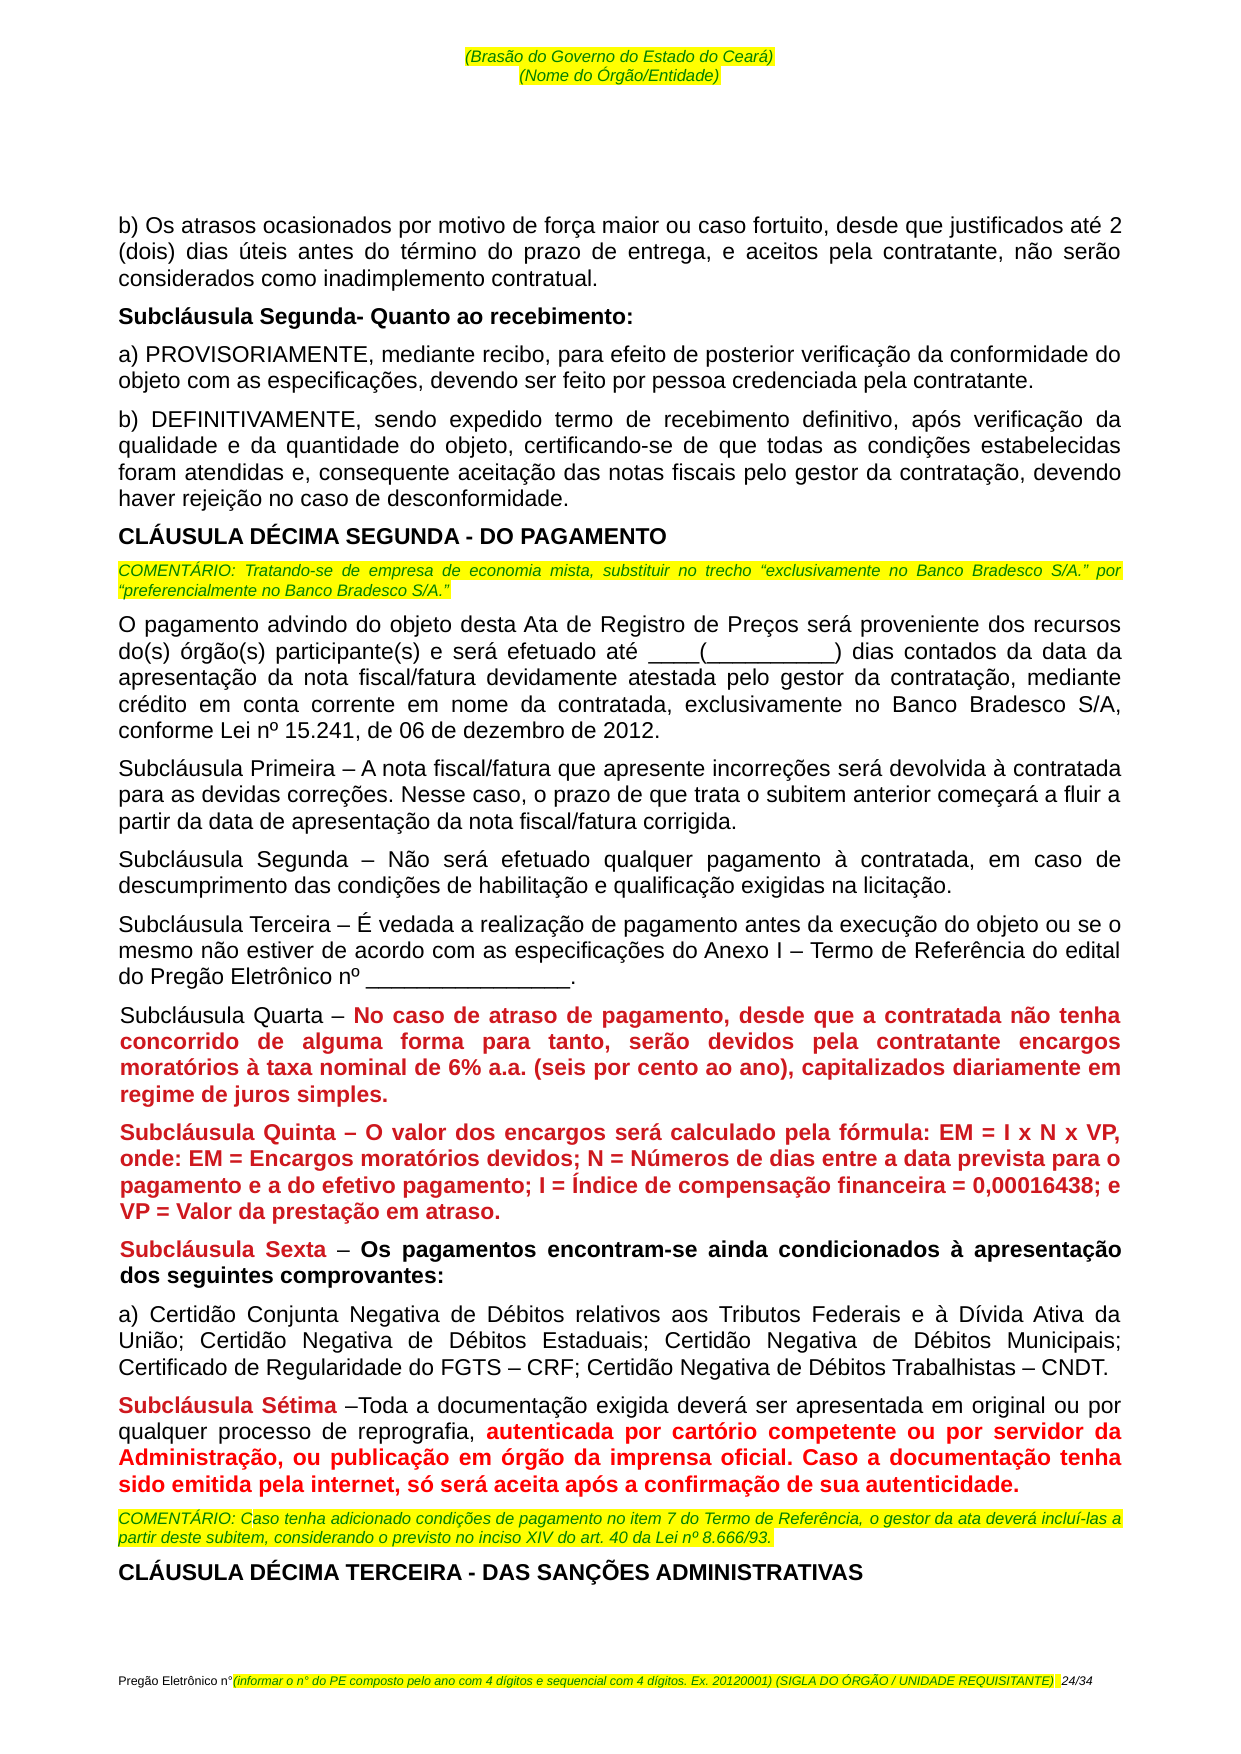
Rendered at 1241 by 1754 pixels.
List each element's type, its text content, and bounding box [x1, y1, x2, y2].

text CLÁUSULA DÉCIMA SEGUNDA - DO PAGAMENTO [118, 523, 1122, 549]
text Subcláusula Primeira – A nota fiscal/fatura que apresente incorreções será devolvida à contratada para as devidas correções. Nesse caso, o prazo de que trata o subitem anterior começará a fluir a partir da data de apresentação da nota fiscal/fatura corrigida. [118, 755, 1122, 834]
text Subcláusula Segunda – Não será efetuado qualquer pagamento à contratada, em caso de descumprimento das condições de habilitação e qualificação exigidas na licitação. [118, 846, 1122, 899]
text a) Certidão Conjunta Negativa de Débitos relativos aos Tributos Federais e à Dívida Ativa da União; Certidão Negativa de Débitos Estaduais; Certidão Negativa de Débitos Municipais; Certificado de Regularidade do FGTS – CRF; Certidão Negativa de Débitos Trabalhistas – CNDT. [118, 1301, 1122, 1380]
text Subcláusula Sétima –Toda a documentação exigida deverá ser apresentada em original ou por qualquer processo de reprografia, autenticada por cartório competente ou por servidor da Administração, ou publicação em órgão da imprensa oficial. Caso a documentação tenha sido emitida pela internet, só será aceita após a confirmação de sua autenticidade. [118, 1392, 1122, 1497]
text Subcláusula Quinta – O valor dos encargos será calculado pela fórmula: EM = I x N x VP, onde: EM = Encargos moratórios devidos; N = Números de dias entre a data prevista para o pagamento e a do efetivo pagamento; I = Índice de compensação financeira = 0,00016438; e VP = Valor da prestação em atraso. [119, 1119, 1122, 1224]
text Subcláusula Quarta – No caso de atraso de pagamento, desde que a contratada não tenha concorrido de alguma forma para tanto, serão devidos pela contratante encargos moratórios à taxa nominal de 6% a.a. (seis por cento ao ano), capitalizados diariamente em regime de juros simples. [119, 1002, 1122, 1107]
text Subcláusula Terceira – É vedada a realização de pagamento antes da execução do objeto ou se o mesmo não estiver de acordo com as especificações do Anexo I – Termo de Referência do edital do Pregão Eletrônico nº ________________. [118, 911, 1122, 990]
text a) PROVISORIAMENTE, mediante recibo, para efeito de posterior verificação da conformidade do objeto com as especificações, devendo ser feito por pessoa credenciada pela contratante. [118, 341, 1122, 394]
text b) Os atrasos ocasionados por motivo de força maior ou caso fortuito, desde que justificados até 2 (dois) dias úteis antes do término do prazo de entrega, e aceitos pela contratante, não serão considerados como inadimplemento contratual. [118, 212, 1122, 291]
text O pagamento advindo do objeto desta Ata de Registro de Preços será proveniente dos recursos do(s) órgão(s) participante(s) e será efetuado até ____(__________) dias contados da data da apresentação da nota fiscal/fatura devidamente atestada pelo gestor da contratação, mediante crédito em conta corrente em nome da contratada, exclusivamente no Banco Bradesco S/A, conforme Lei nº 15.241, de 06 de dezembro de 2012. [118, 611, 1122, 743]
text Subcláusula Segunda- Quanto ao recebimento: [118, 303, 1122, 329]
text CLÁUSULA DÉCIMA TERCEIRA - DAS SANÇÕES ADMINISTRATIVAS [118, 1559, 1123, 1586]
text COMENTÁRIO: Caso tenha adicionado condições de pagamento no item 7 do Termo de Referência, o gestor da ata deverá incluí-las a partir deste subitem, considerando o previsto no inciso XIV do art. 40 da Lei nº 8.666/93. [118, 1509, 1123, 1547]
text b) DEFINITIVAMENTE, sendo expedido termo de recebimento definitivo, após verificação da qualidade e da quantidade do objeto, certificando-se de que todas as condições estabelecidas foram atendidas e, consequente aceitação das notas fiscais pelo gestor da contratação, devendo haver rejeição no caso de desconformidade. [118, 406, 1122, 511]
text COMENTÁRIO: Tratando-se de empresa de economia mista, substituir no trecho “exclusivamente no Banco Bradesco S/A.” por “preferencialmente no Banco Bradesco S/A.” [118, 561, 1123, 599]
text Subcláusula Sexta – Os pagamentos encontram-se ainda condicionados à apresentação dos seguintes comprovantes: [119, 1236, 1122, 1289]
